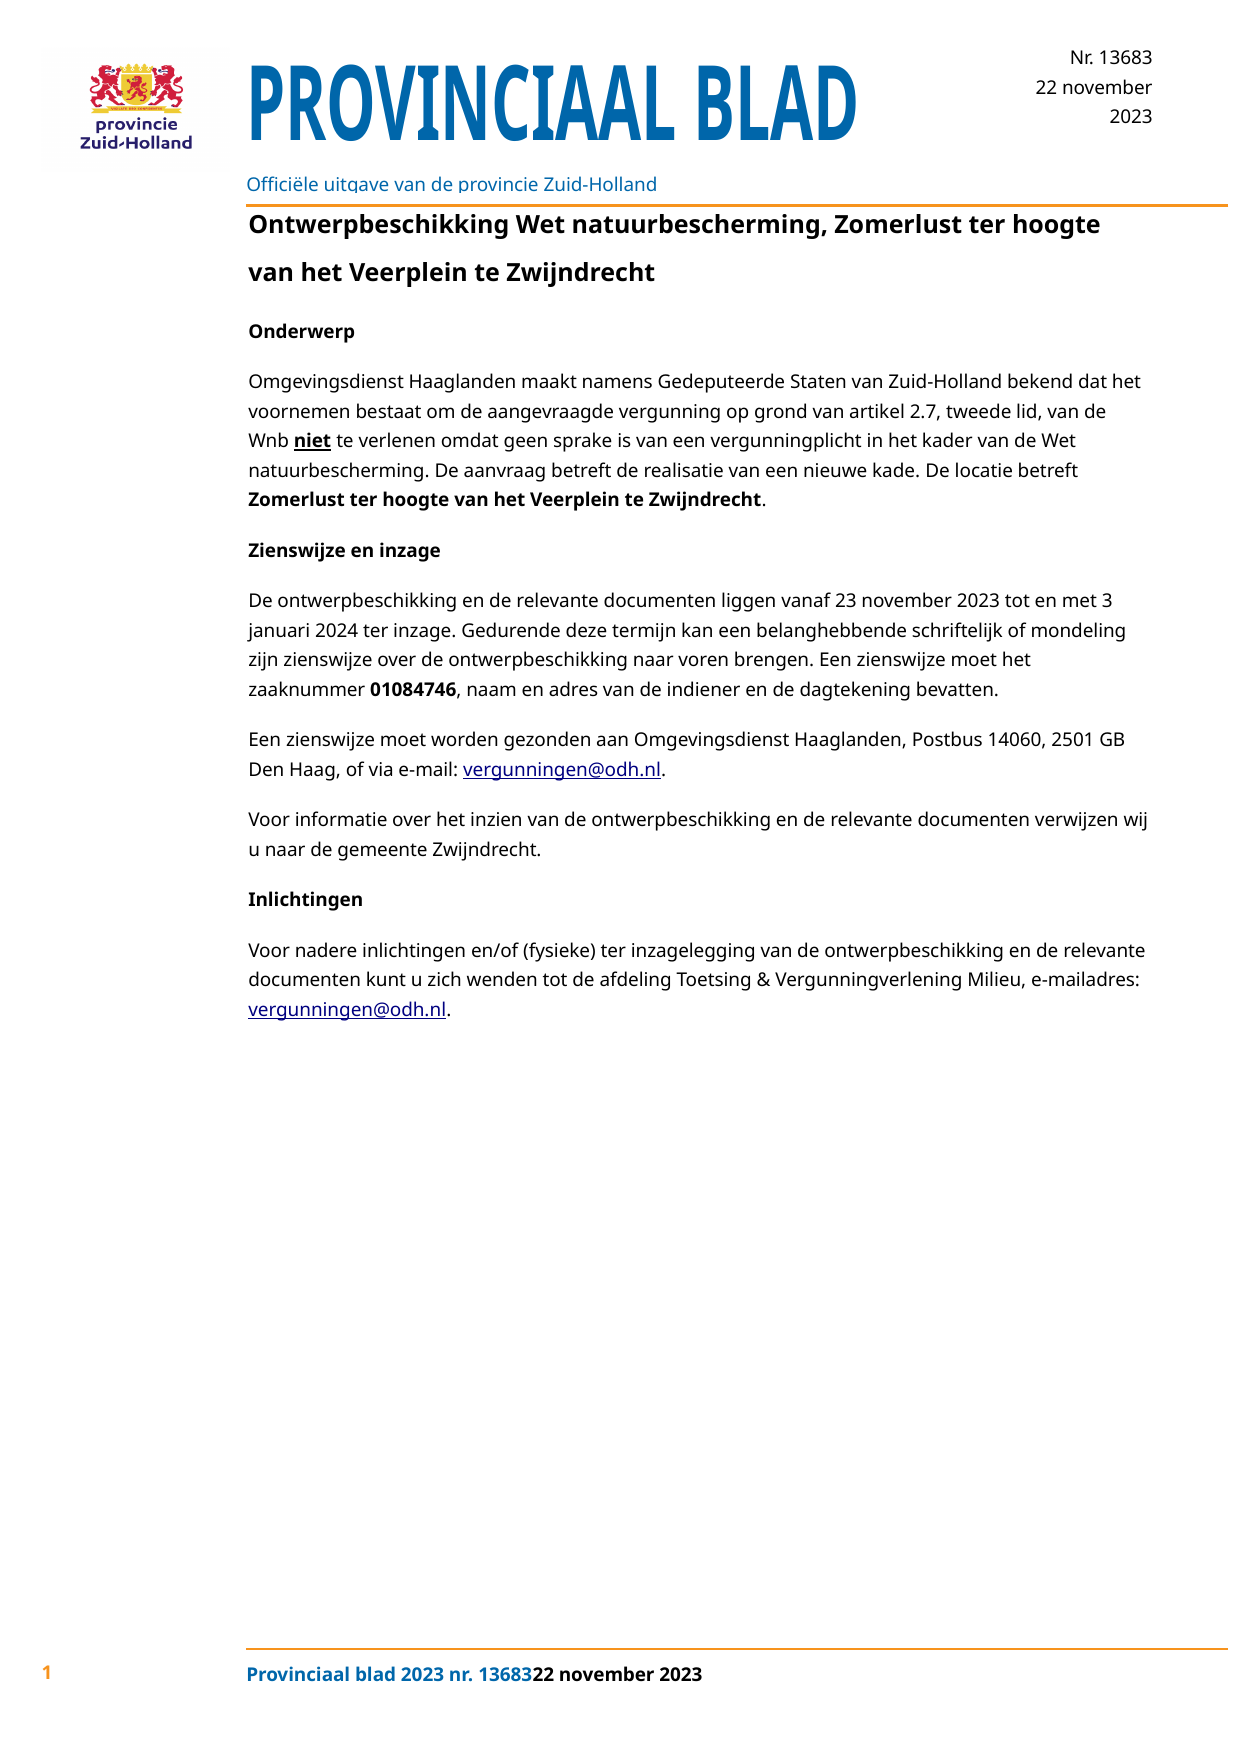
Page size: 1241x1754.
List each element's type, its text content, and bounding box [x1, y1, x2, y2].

text Omgevingsdienst Haaglanden maakt namens Gedeputeerde Staten van Zuid-Holland bekend dat het voornemen bestaat om de aangevraagde vergunning op grond van artikel 2.7, tweede lid, van de Wnb niet te verlenen omdat geen sprake is van een vergunningplicht in het kader van de Wet natuurbescherming. De aanvraag betreft de realisatie van een nieuwe kade. De locatie betreft Zomerlust ter hoogte van het Veerplein te Zwijndrecht. [248, 368, 1152, 512]
text Ontwerpbeschikking Wet natuurbescherming, Zomerlust ter hoogte van het Veerplein te Zwijndrecht [248, 207, 1152, 288]
text De ontwerpbeschikking en de relevante documenten liggen vanaf 23 november 2023 tot en met 3 januari 2024 ter inzage. Gedurende deze termijn kan een belanghebbende schriftelijk of mondeling zijn zienswijze over de ontwerpbeschikking naar voren brengen. Een zienswijze moet het zaaknummer 01084746, naam en adres van de indiener en de dagtekening bevatten. [248, 587, 1152, 702]
text Inlichtingen [248, 887, 1152, 912]
text Zienswijze en inzage [248, 537, 1152, 563]
text Onderwerp [248, 318, 1152, 344]
picture [41, 47, 231, 172]
text Een zienswijze moet worden gezonden aan Omgevingsdienst Haaglanden, Postbus 14060, 2501 GB Den Haag, of via e-mail: vergunningen@odh.nl. [248, 727, 1152, 782]
text Voor nadere inlichtingen en/of (fysieke) ter inzagelegging van de ontwerpbeschikking en de relevante documenten kunt u zich wenden tot de afdeling Toetsing & Vergunningverlening Milieu, e-mailadres: vergunningen@odh.nl. [248, 937, 1152, 1022]
text Voor informatie over het inzien van de ontwerpbeschikking en de relevante documenten verwijzen wij u naar de gemeente Zwijndrecht. [248, 807, 1152, 862]
